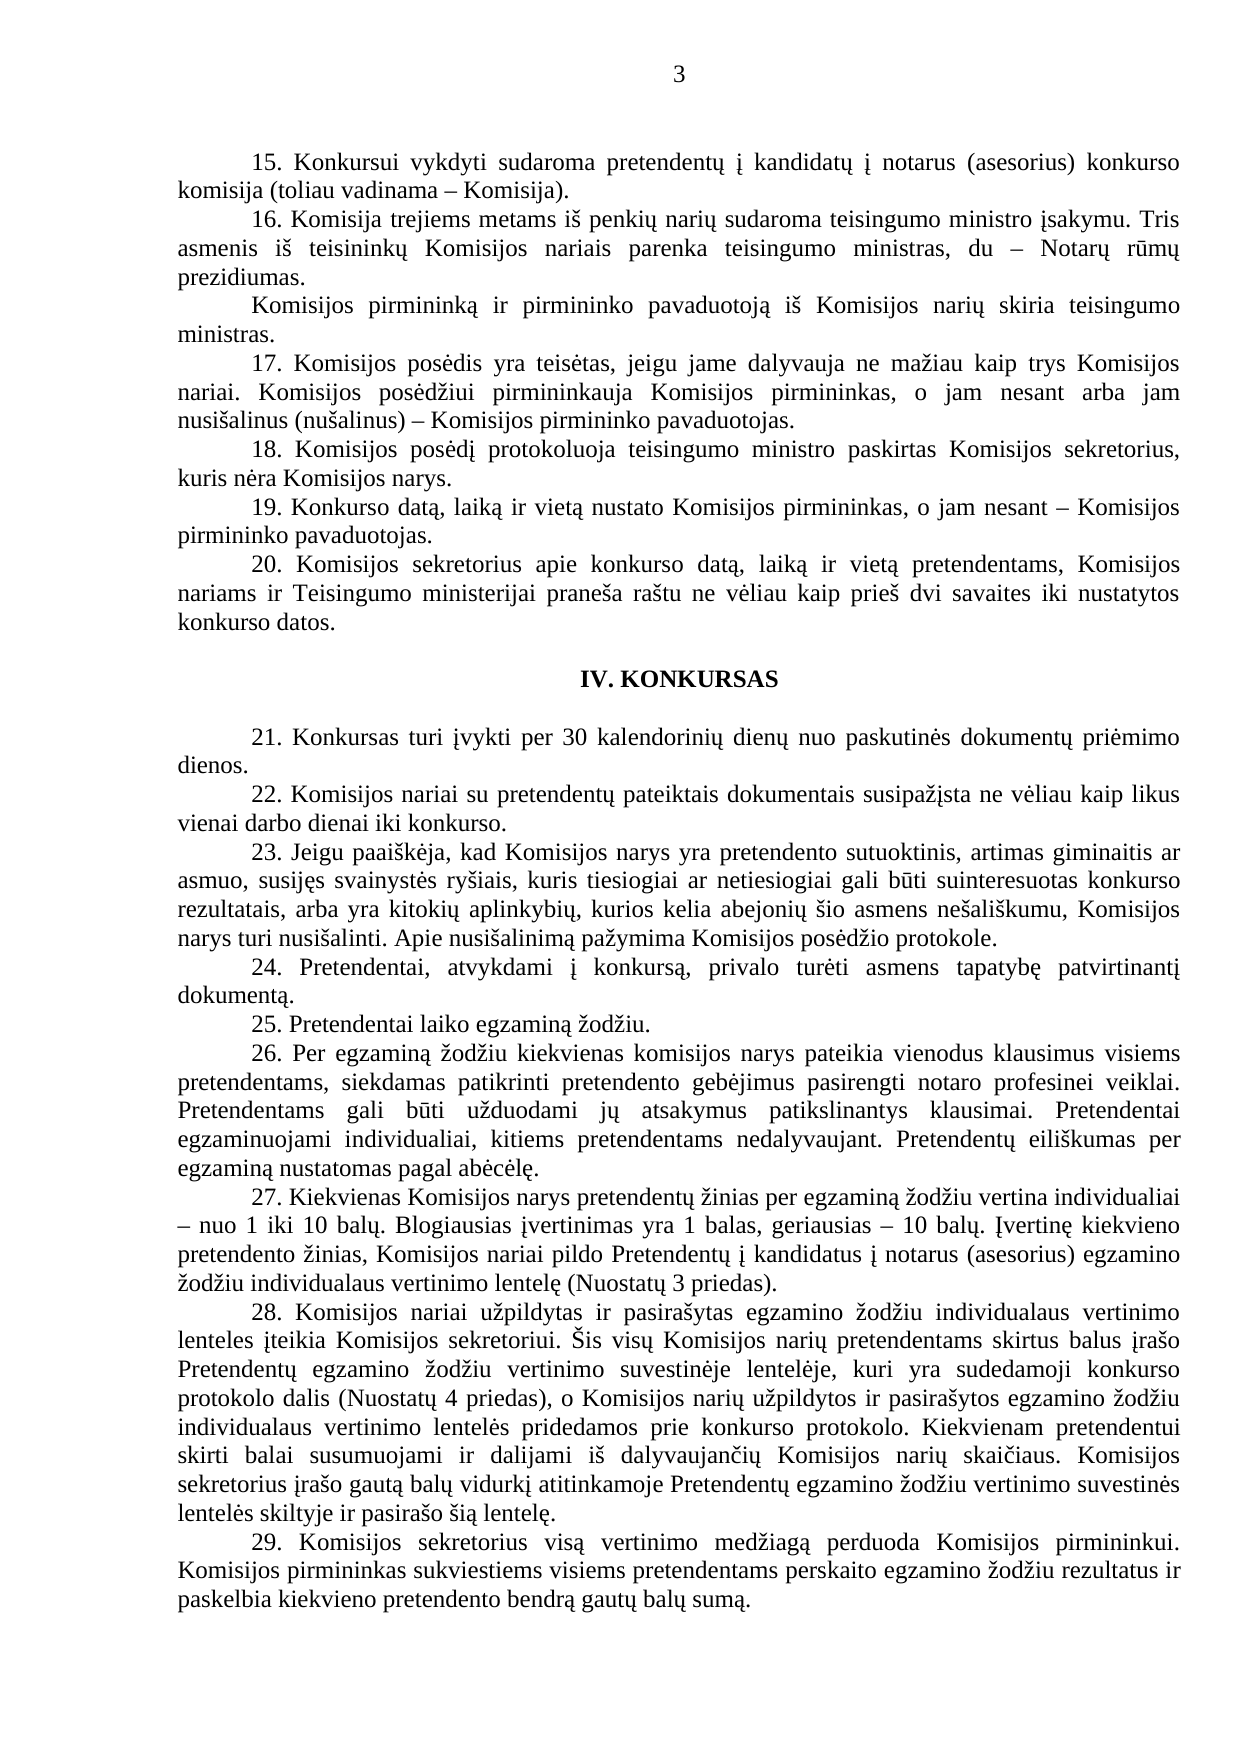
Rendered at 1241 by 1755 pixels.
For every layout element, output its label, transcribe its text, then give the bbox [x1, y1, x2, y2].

text 19. Konkurso datą, laiką ir vietą nustato Komisijos pirmininkas, o jam nesant – Komisijos pirmininko pavaduotojas. [177, 492, 1181, 549]
text 20. Komisijos sekretorius apie konkurso datą, laiką ir vietą pretendentams, Komisijos nariams ir Teisingumo ministerijai praneša raštu ne vėliau kaip prieš dvi savaites iki nustatytos konkurso datos. [177, 549, 1181, 636]
text 16. Komisija trejiems metams iš penkių narių sudaroma teisingumo ministro įsakymu. Tris asmenis iš teisininkų Komisijos nariais parenka teisingumo ministras, du – Notarų rūmų prezidiumas. [177, 204, 1181, 291]
text 24. Pretendentai, atvykdami į konkursą, privalo turėti asmens tapatybę patvirtinantį dokumentą. [177, 952, 1181, 1009]
text 17. Komisijos posėdis yra teisėtas, jeigu jame dalyvauja ne mažiau kaip trys Komisijos nariai. Komisijos posėdžiui pirmininkauja Komisijos pirmininkas, o jam nesant arba jam nusišalinus (nušalinus) – Komisijos pirmininko pavaduotojas. [177, 348, 1181, 434]
text 29. Komisijos sekretorius visą vertinimo medžiagą perduoda Komisijos pirmininkui. Komisijos pirmininkas sukviestiems visiems pretendentams perskaito egzamino žodžiu rezultatus ir paskelbia kiekvieno pretendento bendrą gautų balų sumą. [177, 1527, 1181, 1613]
text 21. Konkursas turi įvykti per 30 kalendorinių dienų nuo paskutinės dokumentų priėmimo dienos. [177, 722, 1181, 779]
text 23. Jeigu paaiškėja, kad Komisijos narys yra pretendento sutuoktinis, artimas giminaitis ar asmuo, susijęs svainystės ryšiais, kuris tiesiogiai ar netiesiogiai gali būti suinteresuotas konkurso rezultatais, arba yra kitokių aplinkybių, kurios kelia abejonių šio asmens nešališkumu, Komisijos narys turi nusišalinti. Apie nusišalinimą pažymima Komisijos posėdžio protokole. [177, 837, 1181, 952]
text 18. Komisijos posėdį protokoluoja teisingumo ministro paskirtas Komisijos sekretorius, kuris nėra Komisijos narys. [177, 434, 1181, 492]
text 26. Per egzaminą žodžiu kiekvienas komisijos narys pateikia vienodus klausimus visiems pretendentams, siekdamas patikrinti pretendento gebėjimus pasirengti notaro profesinei veiklai. Pretendentams gali būti užduodami jų atsakymus patikslinantys klausimai. Pretendentai egzaminuojami individualiai, kitiems pretendentams nedalyvaujant. Pretendentų eiliškumas per egzaminą nustatomas pagal abėcėlę. [177, 1038, 1181, 1182]
text Komisijos pirmininką ir pirmininko pavaduotoją iš Komisijos narių skiria teisingumo ministras. [177, 291, 1181, 348]
text 25. Pretendentai laiko egzaminą žodžiu. [177, 1009, 1181, 1038]
text 22. Komisijos nariai su pretendentų pateiktais dokumentais susipažįsta ne vėliau kaip likus vienai darbo dienai iki konkurso. [177, 779, 1181, 837]
text 27. Kiekvienas Komisijos narys pretendentų žinias per egzaminą žodžiu vertina individualiai – nuo 1 iki 10 balų. Blogiausias įvertinimas yra 1 balas, geriausias – 10 balų. Įvertinę kiekvieno pretendento žinias, Komisijos nariai pildo Pretendentų į kandidatus į notarus (asesorius) egzamino žodžiu individualaus vertinimo lentelę (Nuostatų 3 priedas). [177, 1182, 1181, 1297]
text 28. Komisijos nariai užpildytas ir pasirašytas egzamino žodžiu individualaus vertinimo lenteles įteikia Komisijos sekretoriui. Šis visų Komisijos narių pretendentams skirtus balus įrašo Pretendentų egzamino žodžiu vertinimo suvestinėje lentelėje, kuri yra sudedamoji konkurso protokolo dalis (Nuostatų 4 priedas), o Komisijos narių užpildytos ir pasirašytos egzamino žodžiu individualaus vertinimo lentelės pridedamos prie konkurso protokolo. Kiekvienam pretendentui skirti balai susumuojami ir dalijami iš dalyvaujančių Komisijos narių skaičiaus. Komisijos sekretorius įrašo gautą balų vidurkį atitinkamoje Pretendentų egzamino žodžiu vertinimo suvestinės lentelės skiltyje ir pasirašo šią lentelę. [177, 1297, 1181, 1527]
text 15. Konkursui vykdyti sudaroma pretendentų į kandidatų į notarus (asesorius) konkurso komisija (toliau vadinama – Komisija). [177, 147, 1181, 204]
text IV. KONKURSAS [177, 664, 1181, 693]
